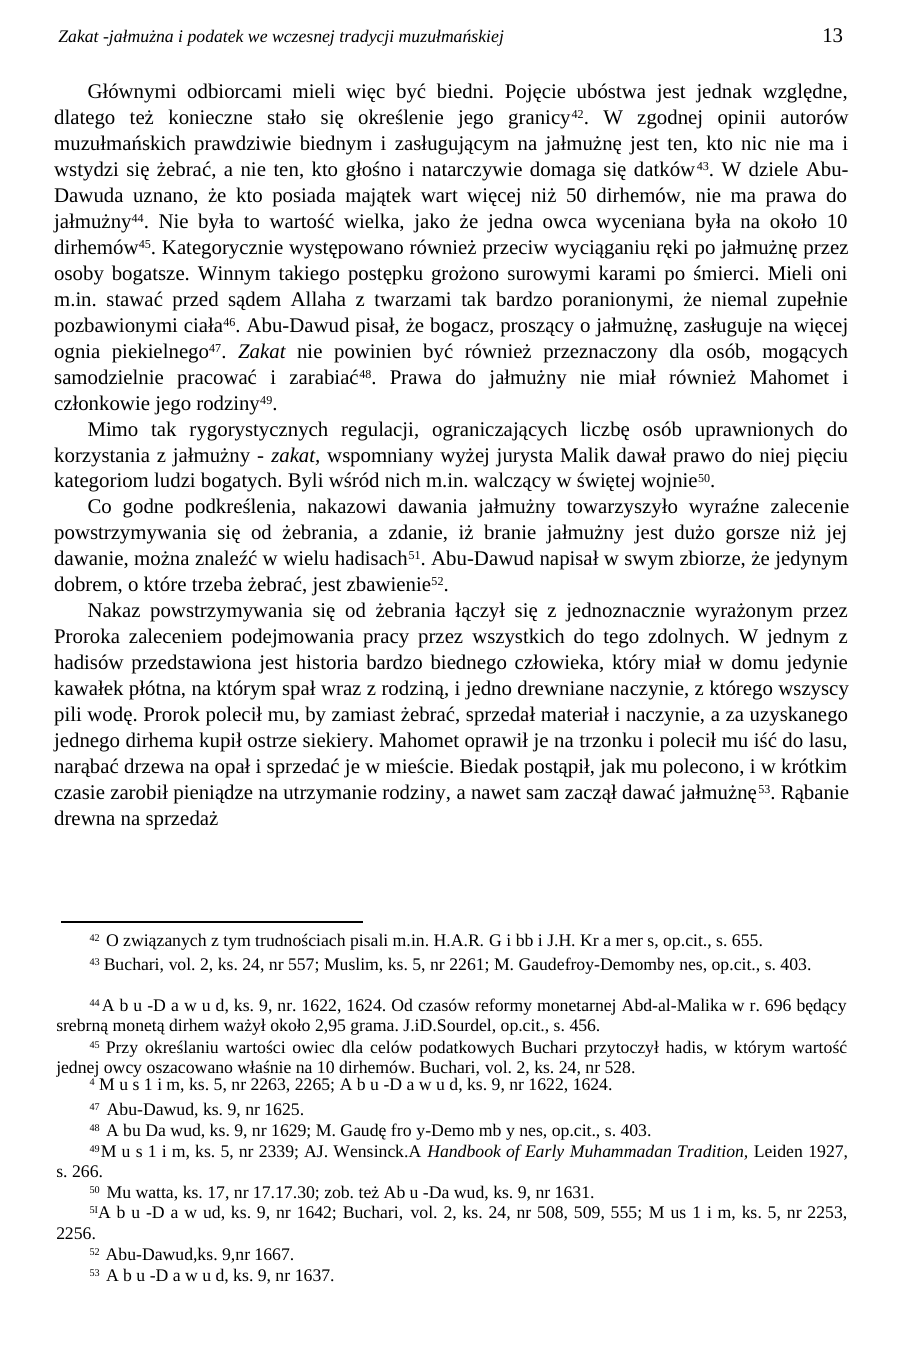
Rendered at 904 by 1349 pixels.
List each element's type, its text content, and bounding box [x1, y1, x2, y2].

text 5IA b u -D a w ud, ks. 9, nr 1642; Buchari, vol. 2, ks. 24, nr 508, 509, 555; M us 1 i m, ks. 5, nr 2253, 2256. [56, 1202, 848, 1239]
text 13 [822, 23, 845, 47]
text Nakaz powstrzymywania się od żebrania łączył się z jednoznacznie wyrażonym przez Proroka zaleceniem podejmowania pracy przez wszystkich do tego zdolnych. W jednym z hadisów przedstawiona jest historia bardzo biednego człowieka, który miał w domu jedynie kawałek płótna, na którym spał wraz z rodziną, i jedno drewniane na­czynie, z którego wszyscy pili wodę. Prorok polecił mu, by zamiast żebrać, sprzedał materiał i naczynie, a za uzyskanego jednego dirhema kupił ostrze siekiery. Mahomet oprawił je na trzonku i polecił mu iść do lasu, narąbać drzewa na opał i sprzedać je w mieście. Biedak postąpił, jak mu polecono, i w krótkim czasie zarobił pieniądze na utrzymanie rodziny, a nawet sam zaczął dawać jałmużnę53. Rąbanie drewna na sprzedaż [54, 598, 849, 830]
text 43 Buchari, vol. 2, ks. 24, nr 557; Muslim, ks. 5, nr 2261; M. Gaudefroy-Demomby nes, op.cit., s. 403. [56, 953, 848, 974]
text 49 M u s 1 i m, ks. 5, nr 2339; AJ. Wensinck.A Handbook of Early Muhammadan Tradition, Leiden 1927, s. 266. [56, 1140, 848, 1179]
text 48 A bu Da wud, ks. 9, nr 1629; M. Gaudę fro y-Demo mb y nes, op.cit., s. 403. [56, 1119, 848, 1140]
text 47 Abu-Dawud, ks. 9, nr 1625. [56, 1099, 848, 1117]
text 52 Abu-Dawud,ks. 9,nr 1667. [56, 1243, 848, 1262]
text Głównymi odbiorcami mieli więc być biedni. Pojęcie ubóstwa jest jednak względne, dlatego też konieczne stało się określenie jego granicy42. W zgodnej opinii autorów muzułmańskich prawdziwie biednym i zasługującym na jałmużnę jest ten, kto nic nie ma i wstydzi się żebrać, a nie ten, kto głośno i natarczywie domaga się datków43. W dziele Abu-Dawuda uznano, że kto posiada majątek wart więcej niż 50 dirhemów, nie ma prawa do jałmużny44. Nie była to wartość wielka, jako że jedna owca wyceniana była na około 10 dirhemów45. Kategorycznie występowano również przeciw wyciąganiu ręki po jałmużnę przez osoby bogatsze. Winnym takiego postępku grożono surowymi karami po śmierci. Mieli oni m.in. stawać przed sądem Allaha z twarzami tak bardzo poranionymi, że niemal zupełnie pozbawionymi ciała46. Abu-Dawud pisał, że bogacz, proszący o jałmużnę, zasługuje na więcej ognia piekielnego47. Zakat nie powinien być również przeznaczony dla osób, mogących samodzielnie pracować i zarabiać48. Prawa do jałmużny nie miał również Mahomet i członkowie jego rodziny49. [54, 79, 849, 415]
text Zakat -jałmużna i podatek we wczesnej tradycji muzułmańskiej [58, 25, 548, 46]
text 53 A b u -D a w u d, ks. 9, nr 1637. [56, 1264, 848, 1285]
text 42 O związanych z tym trudnościach pisali m.in. H.A.R. G i bb i J.H. Kr a mer s, op.cit., s. 655. [56, 929, 848, 950]
text Co godne podkreślenia, nakazowi dawania jałmużny towarzyszyło wyraźne zalece­nie powstrzymywania się od żebrania, a zdanie, iż branie jałmużny jest dużo gorsze niż jej dawanie, można znaleźć w wielu hadisach51. Abu-Dawud napisał w swym zbiorze, że jedynym dobrem, o które trzeba żebrać, jest zbawienie52. [54, 494, 849, 596]
text 50 Mu watta, ks. 17, nr 17.17.30; zob. też Ab u -Da wud, ks. 9, nr 1631. [56, 1181, 848, 1201]
text 45 Przy określaniu wartości owiec dla celów podatkowych Buchari przytoczył hadis, w którym wartość jednej owcy oszacowano właśnie na 10 dirhemów. Buchari, vol. 2, ks. 24, nr 528. [56, 1037, 848, 1074]
text Mimo tak rygorystycznych regulacji, ograniczających liczbę osób uprawnionych do korzystania z jałmużny - zakat, wspomniany wyżej jurysta Malik dawał prawo do niej pięciu kategoriom ludzi bogatych. Byli wśród nich m.in. walczący w świętej wojnie50. [54, 417, 849, 492]
text 44 A b u -D a w u d, ks. 9, nr. 1622, 1624. Od czasów reformy monetarnej Abd-al-Malika w r. 696 będący srebrną monetą dirhem ważył około 2,95 grama. J.iD.Sourdel, op.cit., s. 456. [56, 995, 848, 1036]
text 4 M u s 1 i m, ks. 5, nr 2263, 2265; A b u -D a w u d, ks. 9, nr 1622, 1624. [56, 1074, 848, 1094]
